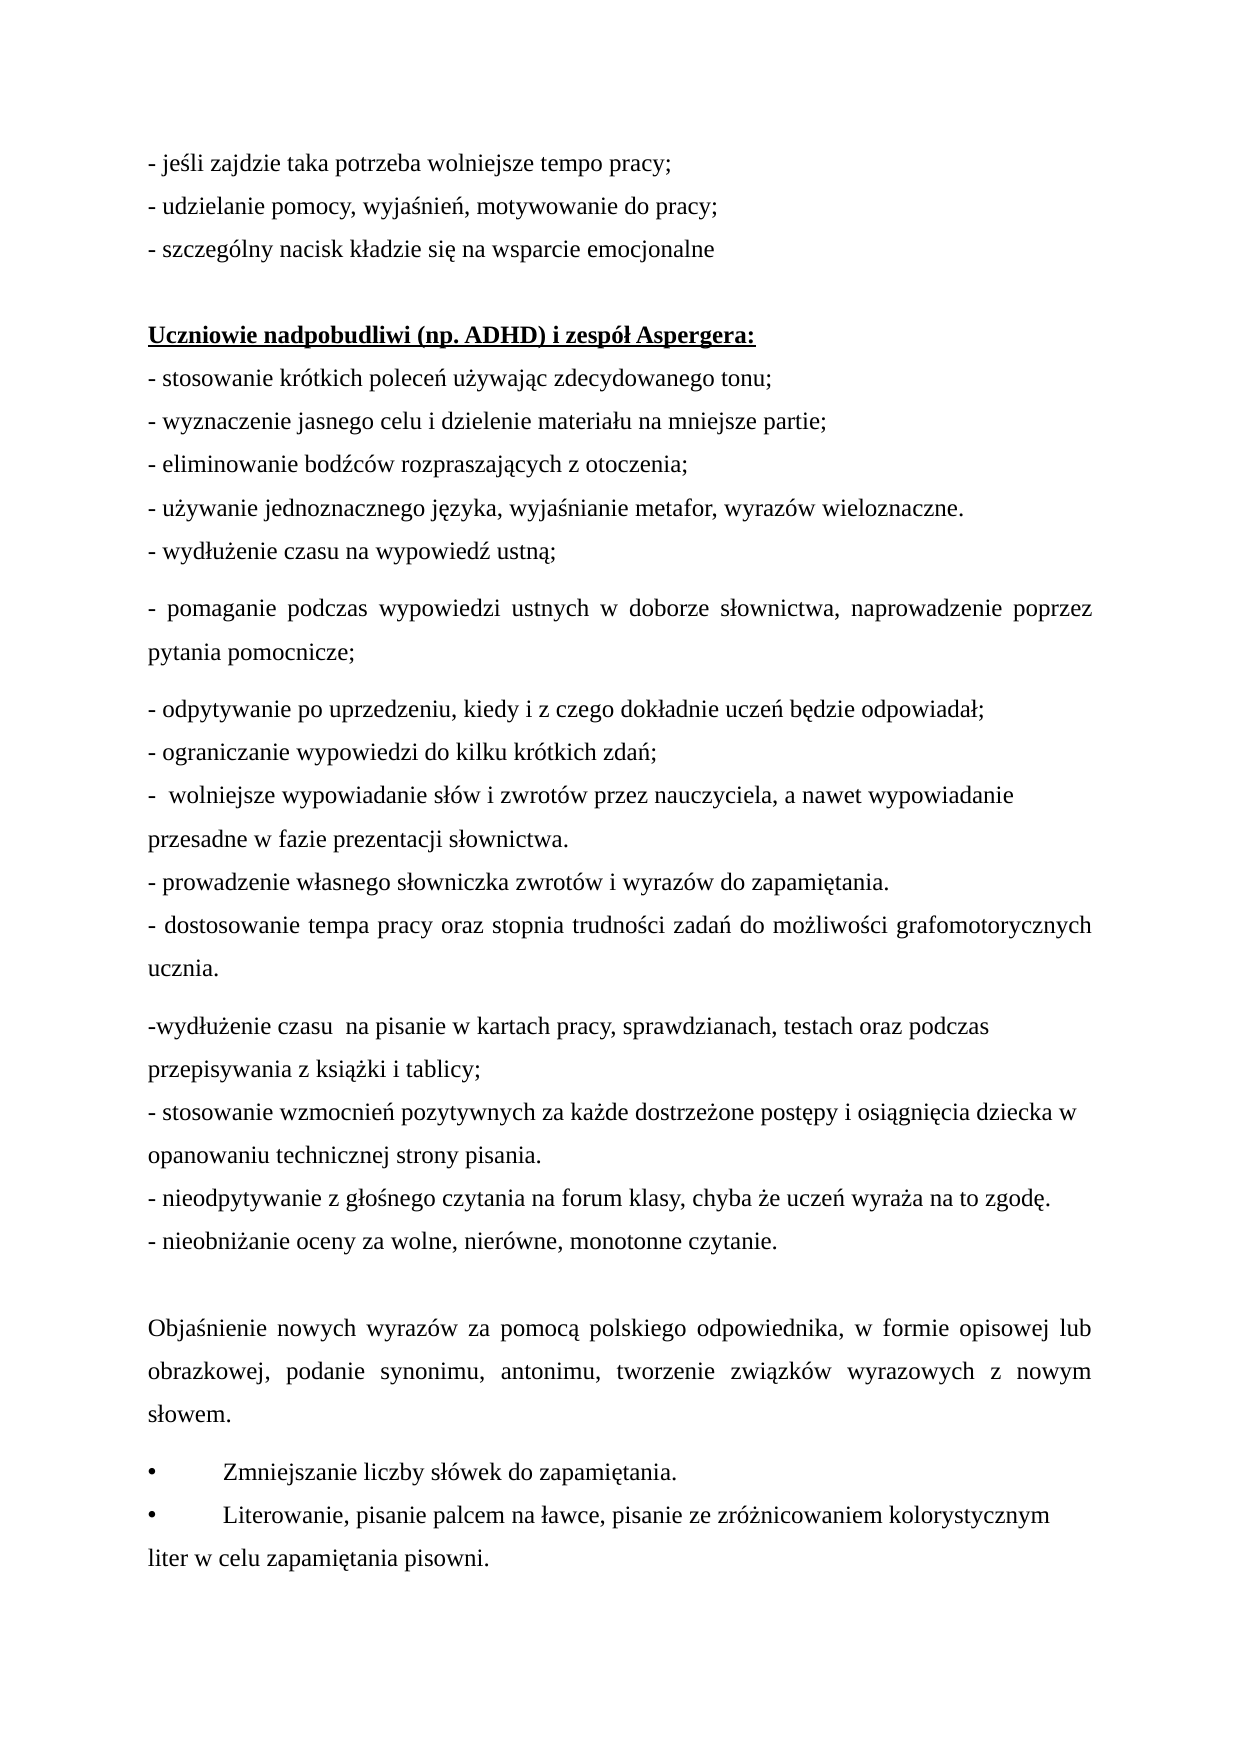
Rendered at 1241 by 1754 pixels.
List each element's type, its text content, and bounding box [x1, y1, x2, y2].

text - dostosowanie tempa pracy oraz stopnia trudności zadań do możliwości grafomotorycznych ucznia. [148, 910, 1093, 982]
text - ograniczanie wypowiedzi do kilku krótkich zdań; [148, 737, 1093, 766]
list Zmniejszanie liczby słówek do zapamiętania. [148, 1457, 1093, 1485]
list Literowanie, pisanie palcem na ławce, pisanie ze zróżnicowaniem kolorystycznym liter w celu zapamiętania pisowni. [148, 1500, 1093, 1572]
text Objaśnienie nowych wyrazów za pomocą polskiego odpowiednika, w formie opisowej lub obrazkowej, podanie synonimu, antonimu, tworzenie związków wyrazowych z nowym słowem. [148, 1313, 1093, 1428]
text - pomaganie podczas wypowiedzi ustnych w doborze słownictwa, naprowadzenie poprzez pytania pomocnicze; [148, 593, 1093, 665]
text - nieobniżanie oceny za wolne, nierówne, monotonne czytanie. [148, 1226, 1093, 1255]
text - odpytywanie po uprzedzeniu, kiedy i z czego dokładnie uczeń będzie odpowiadał; [148, 694, 1093, 723]
text - stosowanie krótkich poleceń używając zdecydowanego tonu; [148, 363, 1093, 392]
text Uczniowie nadpobudliwi (np. ADHD) i zespół Aspergera: [148, 320, 1093, 349]
text - prowadzenie własnego słowniczka zwrotów i wyrazów do zapamiętania. [148, 867, 1093, 896]
text - szczególny nacisk kładzie się na wsparcie emocjonalne [148, 234, 1093, 263]
text - udzielanie pomocy, wyjaśnień, motywowanie do pracy; [148, 191, 1093, 219]
text - eliminowanie bodźców rozpraszających z otoczenia; [148, 449, 1093, 478]
text - wolniejsze wypowiadanie słów i zwrotów przez nauczyciela, a nawet wypowiadanie przesadne w fazie prezentacji słownictwa. [148, 781, 1093, 852]
text - wyznaczenie jasnego celu i dzielenie materiału na mniejsze partie; [148, 406, 1093, 435]
text - stosowanie wzmocnień pozytywnych za każde dostrzeżone postępy i osiągnięcia dziecka w opanowaniu technicznej strony pisania. [148, 1097, 1093, 1169]
text - wydłużenie czasu na wypowiedź ustną; [148, 536, 1093, 564]
text - używanie jednoznacznego języka, wyjaśnianie metafor, wyrazów wieloznaczne. [148, 493, 1093, 521]
text -wydłużenie czasu na pisanie w kartach pracy, sprawdzianach, testach oraz podczas przepisywania z książki i tablicy; [148, 1011, 1093, 1083]
text - jeśli zajdzie taka potrzeba wolniejsze tempo pracy; [148, 148, 1093, 176]
text - nieodpytywanie z głośnego czytania na forum klasy, chyba że uczeń wyraża na to zgodę. [148, 1183, 1093, 1212]
